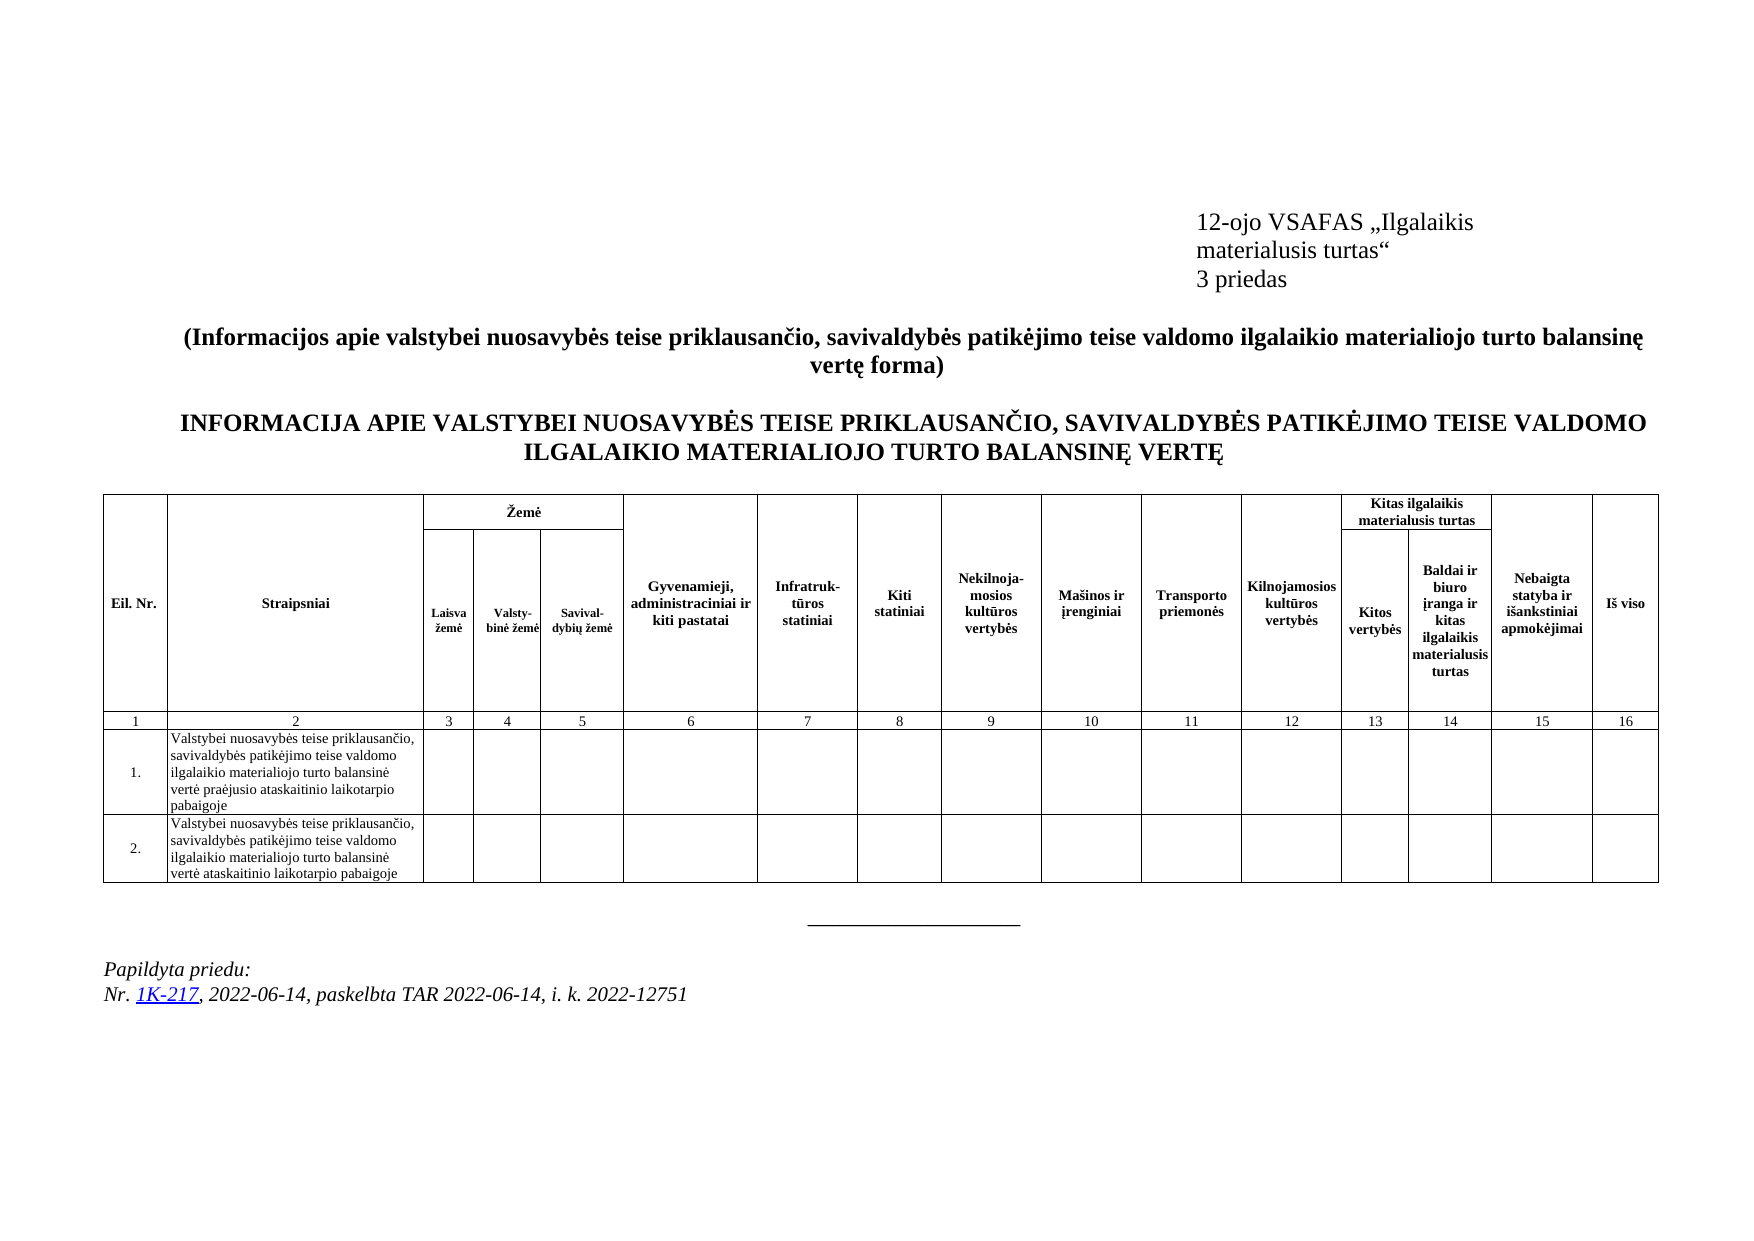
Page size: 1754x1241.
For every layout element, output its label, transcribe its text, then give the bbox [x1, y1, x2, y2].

table_header Transporto priemonės [1142, 495, 1241, 711]
table_header Kiti statiniai [858, 495, 941, 711]
table_cell [1242, 815, 1341, 882]
table_cell 8 [858, 712, 941, 729]
table_cell [1409, 730, 1491, 814]
table_header Gyvenamieji, administraciniai ir kiti pastatai [624, 495, 757, 711]
table_cell [1042, 815, 1141, 882]
text 12-ojo VSAFAS „Ilgalaikis [1196, 207, 1651, 235]
table_cell [1593, 730, 1658, 814]
table_cell [1492, 730, 1592, 814]
table_cell [1242, 730, 1341, 814]
text _________________ [103, 900, 1651, 929]
table_cell [858, 815, 941, 882]
table_cell [624, 815, 757, 882]
table_header Eil. Nr. [104, 495, 167, 711]
table_cell 15 [1492, 712, 1592, 729]
text materialusis turtas“ [1196, 235, 1651, 264]
table_cell Laisva žemė [424, 530, 473, 711]
table_cell 12 [1242, 712, 1341, 729]
table_cell 4 [474, 712, 540, 729]
table_header Nekilnoja-mosios kultūros vertybės [942, 495, 1041, 711]
table_cell [541, 730, 623, 814]
table_header Infratruk-tūros statiniai [758, 495, 857, 711]
table_cell [474, 730, 540, 814]
table_cell [942, 730, 1041, 814]
table_cell [758, 730, 857, 814]
table_cell 6 [624, 712, 757, 729]
text (Informacijos apie valstybei nuosavybės teise priklausančio, savivaldybės patikėjimo teise valdomo ilgalaikio materialiojo turto balansinę vertę forma) [103, 322, 1651, 379]
table_header Kilnojamosios kultūros vertybės [1242, 495, 1341, 711]
table_cell 2. [104, 815, 167, 882]
table_cell 16 [1593, 712, 1658, 729]
table_cell 3 [424, 712, 473, 729]
text INFORMACIJA APIE VALSTYBEI NUOSAVYBĖS TEISE PRIKLAUSANČIO, SAVIVALDYBĖS PATIKĖJIMO TEISE VALDOMO ILGALAIKIO MATERIALIOJO TURTO BALANSINĘ VERTĘ [103, 408, 1651, 465]
table_cell [424, 730, 473, 814]
table_cell [424, 815, 473, 882]
table_cell 5 [541, 712, 623, 729]
table_cell 9 [942, 712, 1041, 729]
text Nr. 1K-217, 2022-06-14, paskelbta TAR 2022-06-14, i. k. 2022-12751 [103, 981, 1651, 1006]
table_cell 14 [1409, 712, 1491, 729]
table_cell [758, 815, 857, 882]
table_cell [942, 815, 1041, 882]
table_cell [1042, 730, 1141, 814]
table_cell [541, 815, 623, 882]
table_header Nebaigta statyba ir išankstiniai apmokėjimai [1492, 495, 1592, 711]
table_cell Kitos vertybės [1342, 530, 1408, 711]
table_header Mašinos ir įrenginiai [1042, 495, 1141, 711]
table_cell 11 [1142, 712, 1241, 729]
table_cell Baldai ir biuro įranga ir kitas ilgalaikis materialusis turtas [1409, 530, 1491, 711]
table_cell [1409, 815, 1491, 882]
text Papildyta priedu: [103, 957, 1651, 981]
table_cell 1 [104, 712, 167, 729]
table_cell [1593, 815, 1658, 882]
table_cell 7 [758, 712, 857, 729]
table_cell [1342, 730, 1408, 814]
table_cell Valstybei nuosavybės teise priklausančio, savivaldybės patikėjimo teise valdomo ilgalaikio materialiojo turto balansinė vertė praėjusio ataskaitinio laikotarpio pabaigoje [168, 730, 423, 814]
table_cell Savival-dybių žemė [541, 530, 623, 711]
table_header Straipsniai [168, 495, 423, 711]
table_cell [624, 730, 757, 814]
table_cell [1342, 815, 1408, 882]
table_cell 2 [168, 712, 423, 729]
table_cell Valsty-binė žemė [474, 530, 540, 711]
table_header Žemė [424, 495, 623, 529]
table_cell [1142, 815, 1241, 882]
table_header Kitas ilgalaikis materialusis turtas [1342, 495, 1491, 529]
table_cell [1142, 730, 1241, 814]
table_cell [474, 815, 540, 882]
table_cell [1492, 815, 1592, 882]
table_cell 10 [1042, 712, 1141, 729]
table_header Iš viso [1593, 495, 1658, 711]
table_cell [858, 730, 941, 814]
table_cell Valstybei nuosavybės teise priklausančio, savivaldybės patikėjimo teise valdomo ilgalaikio materialiojo turto balansinė vertė ataskaitinio laikotarpio pabaigoje [168, 815, 423, 882]
table_cell 1. [104, 730, 167, 814]
text 3 priedas [1196, 264, 1651, 293]
table_cell 13 [1342, 712, 1408, 729]
